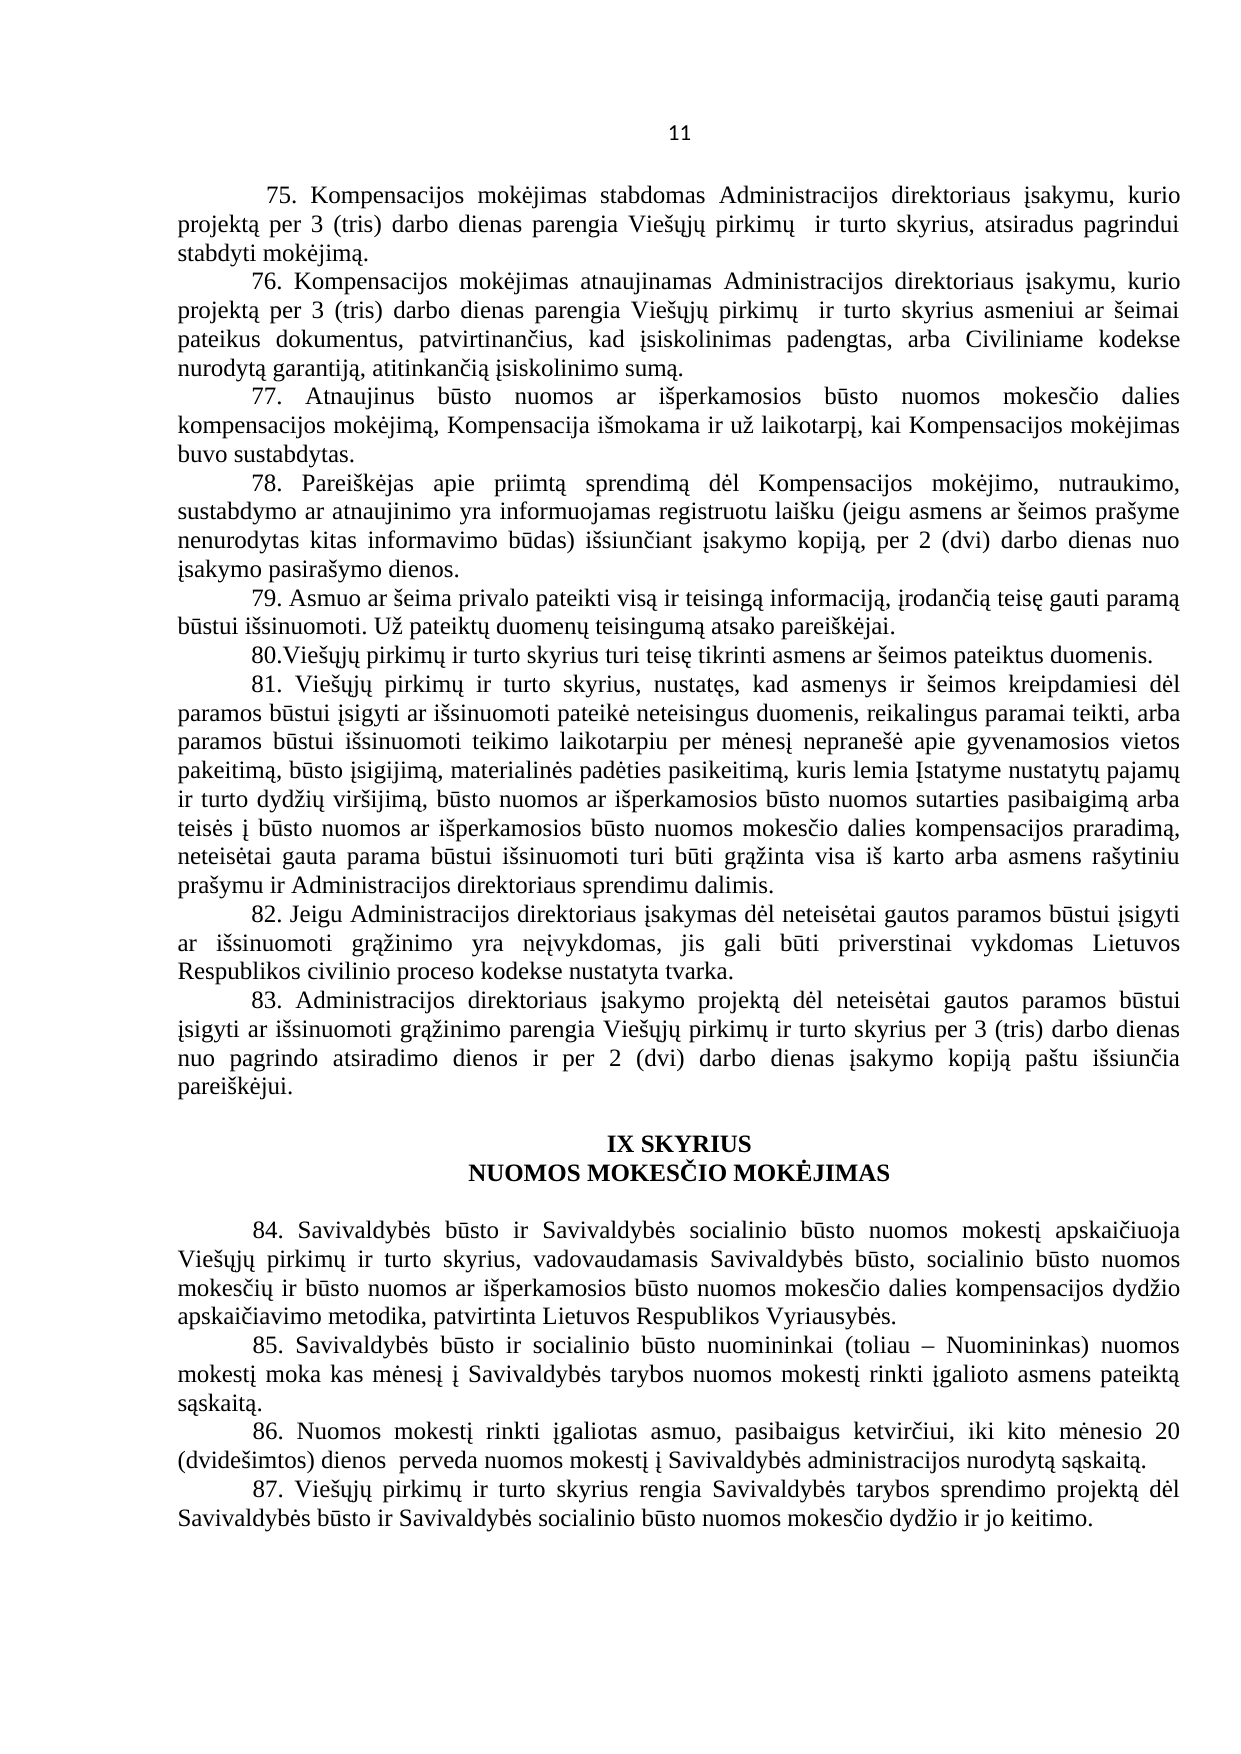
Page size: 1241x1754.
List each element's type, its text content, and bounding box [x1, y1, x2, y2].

text 87. Viešųjų pirkimų ir turto skyrius rengia Savivaldybės tarybos sprendimo projektą dėl Savivaldybės būsto ir Savivaldybės socialinio būsto nuomos mokesčio dydžio ir jo keitimo. [177, 1474, 1181, 1531]
text NUOMOS MOKESČIO MOKĖJIMAS [177, 1158, 1181, 1186]
text 86. Nuomos mokestį rinkti įgaliotas asmuo, pasibaigus ketvirčiui, iki kito mėnesio 20 (dvidešimtos) dienos perveda nuomos mokestį į Savivaldybės administracijos nurodytą sąskaitą. [177, 1416, 1181, 1474]
text 83. Administracijos direktoriaus įsakymo projektą dėl neteisėtai gautos paramos būstui įsigyti ar išsinuomoti grąžinimo parengia Viešųjų pirkimų ir turto skyrius per 3 (tris) darbo dienas nuo pagrindo atsiradimo dienos ir per 2 (dvi) darbo dienas įsakymo kopiją paštu išsiunčia pareiškėjui. [177, 985, 1181, 1100]
text 77. Atnaujinus būsto nuomos ar išperkamosios būsto nuomos mokesčio dalies kompensacijos mokėjimą, Kompensacija išmokama ir už laikotarpį, kai Kompensacijos mokėjimas buvo sustabdytas. [177, 381, 1181, 468]
text 76. Kompensacijos mokėjimas atnaujinamas Administracijos direktoriaus įsakymu, kurio projektą per 3 (tris) darbo dienas parengia Viešųjų pirkimų ir turto skyrius asmeniui ar šeimai pateikus dokumentus, patvirtinančius, kad įsiskolinimas padengtas, arba Civiliniame kodekse nurodytą garantiją, atitinkančią įsiskolinimo sumą. [177, 266, 1181, 381]
text IX SKYRIUS [177, 1129, 1181, 1158]
text 85. Savivaldybės būsto ir socialinio būsto nuomininkai (toliau – Nuomininkas) nuomos mokestį moka kas mėnesį į Savivaldybės tarybos nuomos mokestį rinkti įgalioto asmens pateiktą sąskaitą. [177, 1330, 1181, 1416]
text 82. Jeigu Administracijos direktoriaus įsakymas dėl neteisėtai gautos paramos būstui įsigyti ar išsinuomoti grąžinimo yra neįvykdomas, jis gali būti priverstinai vykdomas Lietuvos Respublikos civilinio proceso kodekse nustatyta tvarka. [177, 899, 1181, 985]
text 79. Asmuo ar šeima privalo pateikti visą ir teisingą informaciją, įrodančią teisę gauti paramą būstui išsinuomoti. Už pateiktų duomenų teisingumą atsako pareiškėjai. [177, 583, 1181, 640]
text 81. Viešųjų pirkimų ir turto skyrius, nustatęs, kad asmenys ir šeimos kreipdamiesi dėl paramos būstui įsigyti ar išsinuomoti pateikė neteisingus duomenis, reikalingus paramai teikti, arba paramos būstui išsinuomoti teikimo laikotarpiu per mėnesį nepranešė apie gyvenamosios vietos pakeitimą, būsto įsigijimą, materialinės padėties pasikeitimą, kuris lemia Įstatyme nustatytų pajamų ir turto dydžių viršijimą, būsto nuomos ar išperkamosios būsto nuomos sutarties pasibaigimą arba teisės į būsto nuomos ar išperkamosios būsto nuomos mokesčio dalies kompensacijos praradimą, neteisėtai gauta parama būstui išsinuomoti turi būti grąžinta visa iš karto arba asmens rašytiniu prašymu ir Administracijos direktoriaus sprendimu dalimis. [177, 669, 1181, 899]
text 80.Viešųjų pirkimų ir turto skyrius turi teisę tikrinti asmens ar šeimos pateiktus duomenis. [177, 640, 1181, 669]
text 84. Savivaldybės būsto ir Savivaldybės socialinio būsto nuomos mokestį apskaičiuoja Viešųjų pirkimų ir turto skyrius, vadovaudamasis Savivaldybės būsto, socialinio būsto nuomos mokesčių ir būsto nuomos ar išperkamosios būsto nuomos mokesčio dalies kompensacijos dydžio apskaičiavimo metodika, patvirtinta Lietuvos Respublikos Vyriausybės. [177, 1215, 1181, 1330]
text 75. Kompensacijos mokėjimas stabdomas Administracijos direktoriaus įsakymu, kurio projektą per 3 (tris) darbo dienas parengia Viešųjų pirkimų ir turto skyrius, atsiradus pagrindui stabdyti mokėjimą. [177, 180, 1181, 266]
text 78. Pareiškėjas apie priimtą sprendimą dėl Kompensacijos mokėjimo, nutraukimo, sustabdymo ar atnaujinimo yra informuojamas registruotu laišku (jeigu asmens ar šeimos prašyme nenurodytas kitas informavimo būdas) išsiunčiant įsakymo kopiją, per 2 (dvi) darbo dienas nuo įsakymo pasirašymo dienos. [177, 468, 1181, 583]
